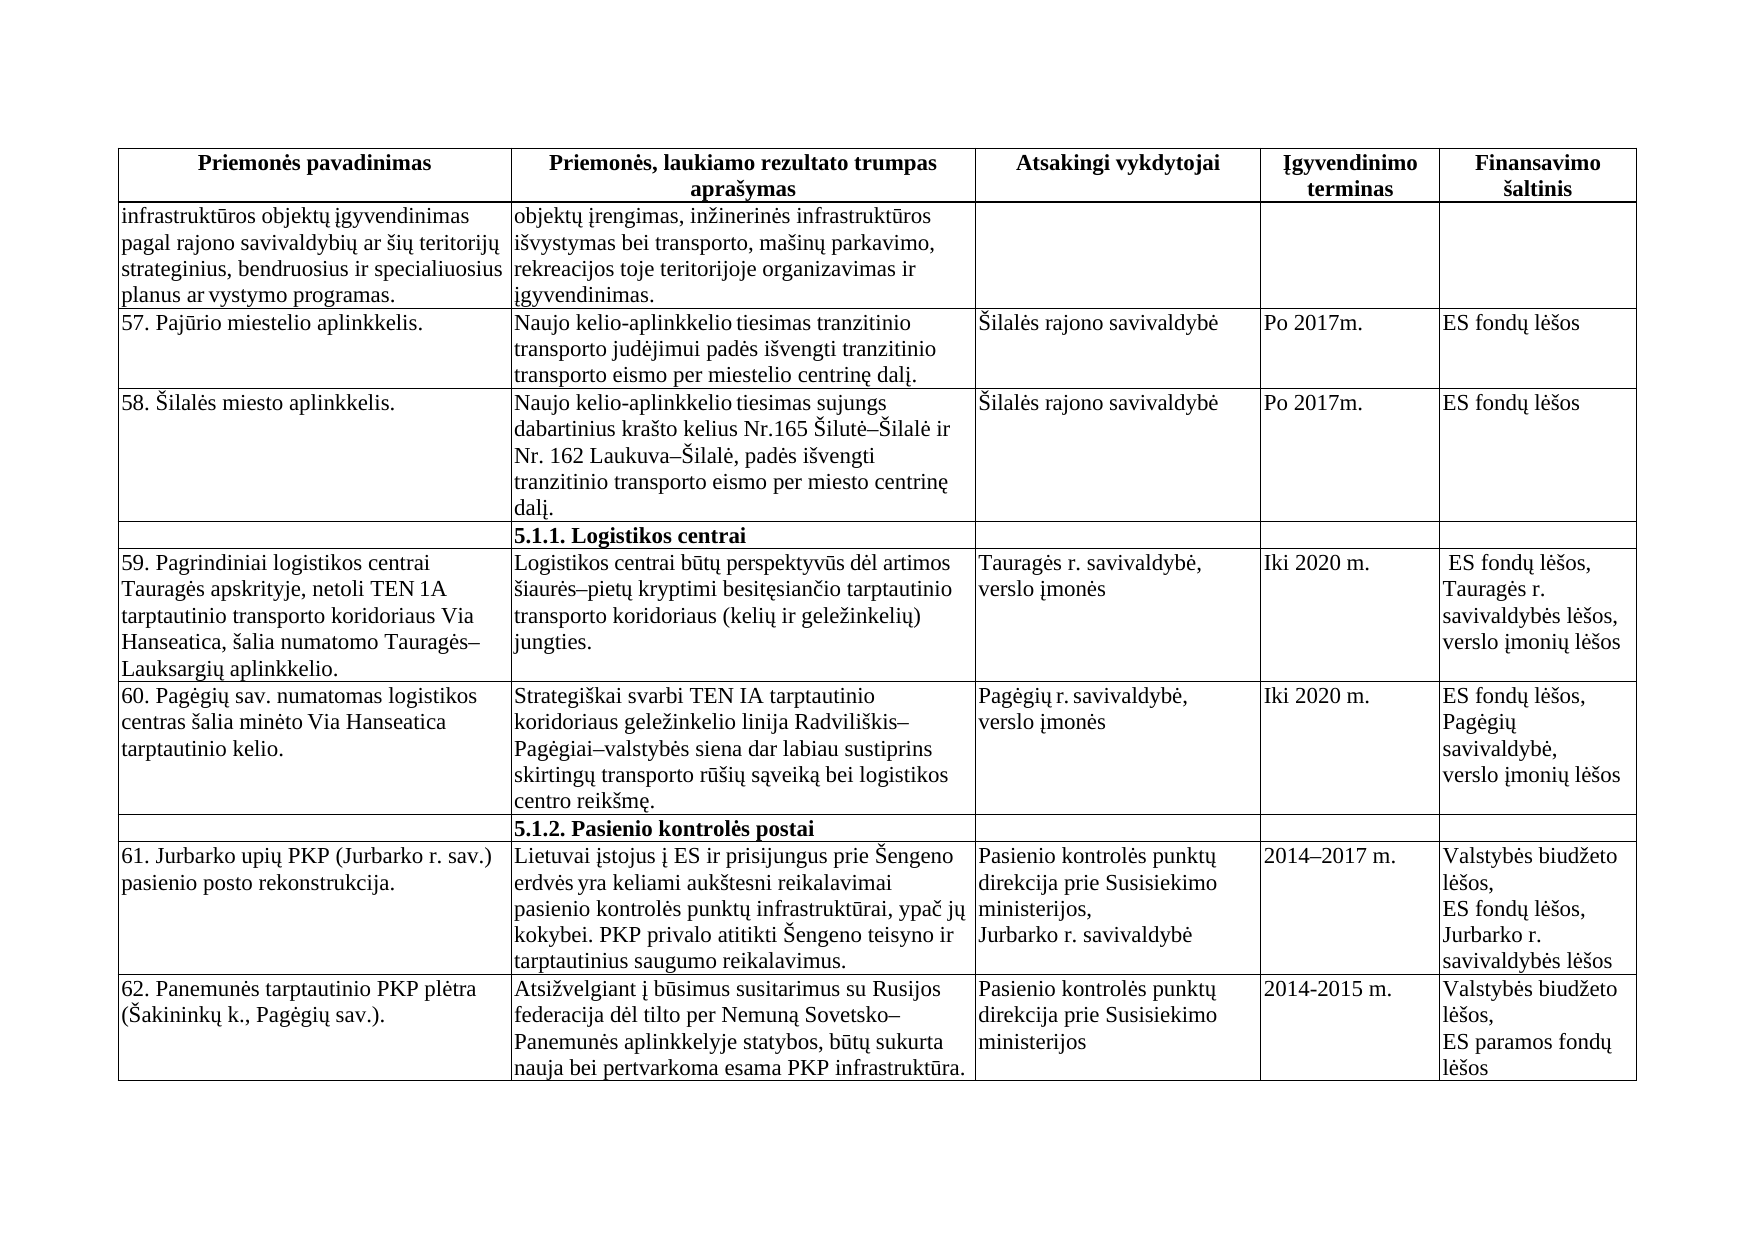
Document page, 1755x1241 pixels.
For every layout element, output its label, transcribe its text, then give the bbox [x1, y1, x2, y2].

table_cell 60. Pagėgių sav. numatomas logistikos centras šalia minėto Via Hanseatica tarptautinio kelio. [119, 682, 511, 814]
table_cell ES fondų lėšos, Pagėgių savivaldybė, verslo įmonių lėšos [1440, 682, 1636, 814]
table_cell Naujo kelio-aplinkkelio tiesimas sujungs dabartinius krašto kelius Nr.165 Šilutė–Šilalė ir Nr. 162 Laukuva–Šilalė, padės išvengti tranzitinio transporto eismo per miesto centrinę dalį. [512, 389, 975, 521]
table_cell Šilalės rajono savivaldybė [976, 309, 1260, 388]
table_cell 57. Pajūrio miestelio aplinkkelis. [119, 309, 511, 388]
table_cell infrastruktūros objektų įgyvendinimas pagal rajono savivaldybių ar šių teritorijų strateginius, bendruosius ir specialiuosius planus ar vystymo programas. [119, 203, 511, 308]
table_cell Pagėgių r. savivaldybė, verslo įmonės [976, 682, 1260, 814]
table_cell Naujo kelio-aplinkkelio tiesimas tranzitinio transporto judėjimui padės išvengti tranzitinio transporto eismo per miestelio centrinę dalį. [512, 309, 975, 388]
table_cell 58. Šilalės miesto aplinkkelis. [119, 389, 511, 521]
table_cell [1440, 203, 1636, 308]
table_cell 2014–2017 m. [1261, 842, 1439, 974]
table_cell 59. Pagrindiniai logistikos centrai Tauragės apskrityje, netoli TEN 1A tarptautinio transporto koridoriaus Via Hanseatica, šalia numatomo Tauragės–Lauksargių aplinkkelio. [119, 549, 511, 681]
table_header Priemonės pavadinimas [119, 149, 511, 201]
table_cell [1440, 815, 1636, 841]
table_cell [976, 203, 1260, 308]
table_cell Iki 2020 m. [1261, 549, 1439, 681]
table_cell Šilalės rajono savivaldybė [976, 389, 1260, 521]
table_cell Strategiškai svarbi TEN IA tarptautinio koridoriaus geležinkelio linija Radviliškis–Pagėgiai–valstybės siena dar labiau sustiprins skirtingų transporto rūšių sąveiką bei logistikos centro reikšmę. [512, 682, 975, 814]
table_cell Tauragės r. savivaldybė, verslo įmonės [976, 549, 1260, 681]
table_cell 62. Panemunės tarptautinio PKP plėtra (Šakininkų k., Pagėgių sav.). [119, 975, 511, 1080]
table_cell [1261, 522, 1439, 548]
table_cell [1440, 522, 1636, 548]
table_cell [1261, 815, 1439, 841]
table_cell Atsižvelgiant į būsimus susitarimus su Rusijos federacija dėl tilto per Nemuną Sovetsko–Panemunės aplinkkelyje statybos, būtų sukurta nauja bei pertvarkoma esama PKP infrastruktūra. [512, 975, 975, 1080]
table_cell Pasienio kontrolės punktų direkcija prie Susisiekimo ministerijos, Jurbarko r. savivaldybė [976, 842, 1260, 974]
table_cell Logistikos centrai būtų perspektyvūs dėl artimos šiaurės–pietų kryptimi besitęsiančio tarptautinio transporto koridoriaus (kelių ir geležinkelių) jungties. [512, 549, 975, 681]
table_cell ES fondų lėšos [1440, 309, 1636, 388]
table_cell 2014-2015 m. [1261, 975, 1439, 1080]
table_cell ES fondų lėšos, Tauragės r. savivaldybės lėšos, verslo įmonių lėšos [1440, 549, 1636, 681]
table_cell Valstybės biudžeto lėšos, ES paramos fondų lėšos [1440, 975, 1636, 1080]
table_header Finansavimo šaltinis [1440, 149, 1636, 201]
table_cell Po 2017m. [1261, 309, 1439, 388]
table_cell [976, 815, 1260, 841]
table_cell Valstybės biudžeto lėšos, ES fondų lėšos, Jurbarko r. savivaldybės lėšos [1440, 842, 1636, 974]
table_cell 5.1.2. Pasienio kontrolės postai [512, 815, 975, 841]
table_cell [1261, 203, 1439, 308]
table_cell 5.1.1. Logistikos centrai [512, 522, 975, 548]
table_cell Lietuvai įstojus į ES ir prisijungus prie Šengeno erdvės yra keliami aukštesni reikalavimai pasienio kontrolės punktų infrastruktūrai, ypač jų kokybei. PKP privalo atitikti Šengeno teisyno ir tarptautinius saugumo reikalavimus. [512, 842, 975, 974]
table_cell Iki 2020 m. [1261, 682, 1439, 814]
table_cell [119, 522, 511, 548]
table_cell ES fondų lėšos [1440, 389, 1636, 521]
table_cell objektų įrengimas, inžinerinės infrastruktūros išvystymas bei transporto, mašinų parkavimo, rekreacijos toje teritorijoje organizavimas ir įgyvendinimas. [512, 203, 975, 308]
table_cell 61. Jurbarko upių PKP (Jurbarko r. sav.) pasienio posto rekonstrukcija. [119, 842, 511, 974]
table_cell [976, 522, 1260, 548]
table_header Priemonės, laukiamo rezultato trumpas aprašymas [512, 149, 975, 201]
table_cell Po 2017m. [1261, 389, 1439, 521]
table_header Įgyvendinimo terminas [1261, 149, 1439, 201]
table_cell [119, 815, 511, 841]
table_header Atsakingi vykdytojai [976, 149, 1260, 201]
table_cell Pasienio kontrolės punktų direkcija prie Susisiekimo ministerijos [976, 975, 1260, 1080]
